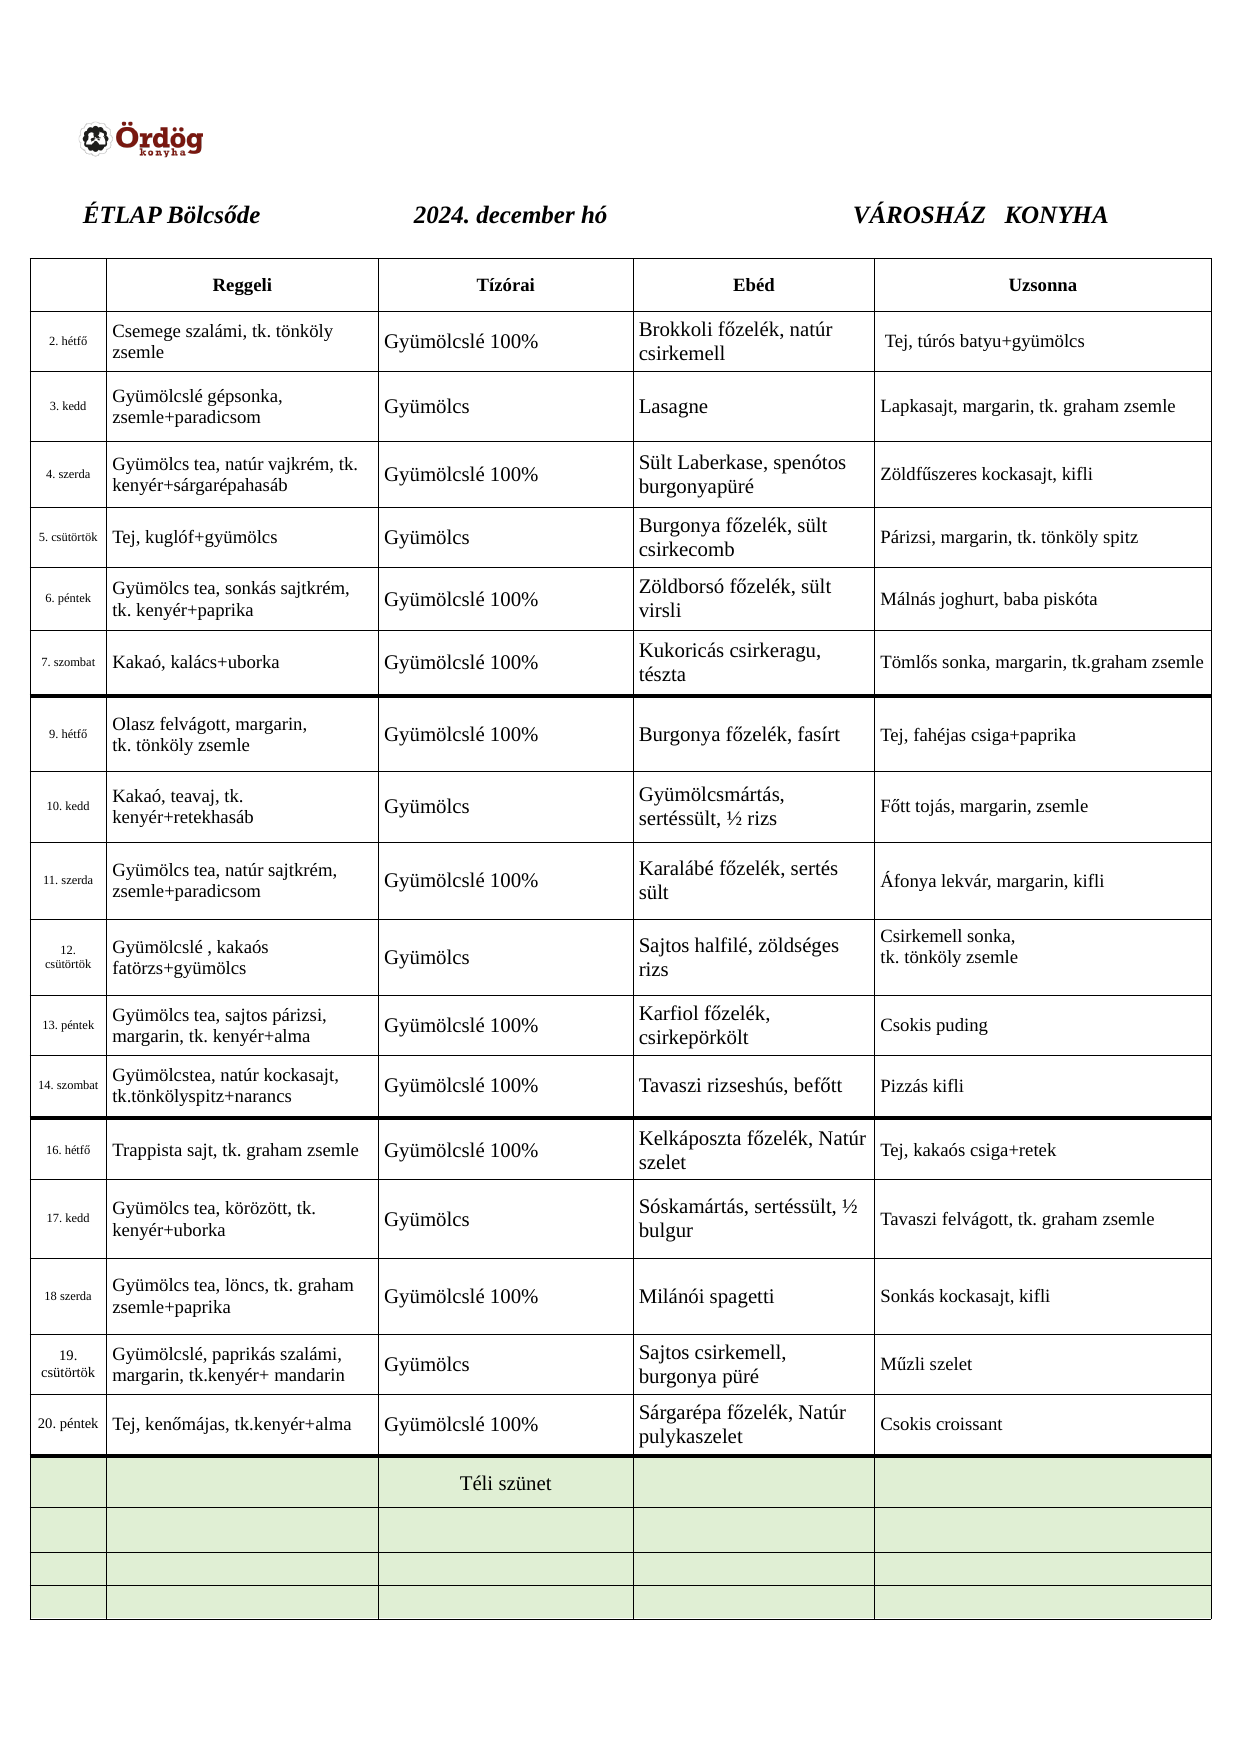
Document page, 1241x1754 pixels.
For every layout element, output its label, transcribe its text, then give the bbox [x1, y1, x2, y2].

table_cell 19. csütörtök [31, 1335, 106, 1394]
table_cell Gyümölcs tea, natúr sajtkrém, zsemle+paradicsom [107, 843, 378, 919]
table_cell Gyümölcs [379, 372, 633, 441]
table_cell Gyümölcsmártás, sertéssült, ½ rizs [634, 772, 874, 842]
table_cell Gyümölcs [379, 772, 633, 842]
table_cell Sült Laberkase, spenótos burgonyapüré [634, 442, 874, 507]
table_cell Főtt tojás, margarin, zsemle [875, 772, 1211, 842]
table_cell Kakaó, teavaj, tk. kenyér+retekhasáb [107, 772, 378, 842]
table_cell Tömlős sonka, margarin, tk.graham zsemle [875, 631, 1211, 694]
table_cell [634, 1458, 874, 1507]
table_cell Téli szünet [379, 1458, 633, 1507]
table_header Tízórai [379, 259, 633, 311]
table_cell Gyümölcs tea, sajtos párizsi, margarin, tk. kenyér+alma [107, 996, 378, 1055]
table_cell Gyümölcs [379, 1335, 633, 1394]
table_cell Gyümölcslé, paprikás szalámi, margarin, tk.kenyér+ mandarin [107, 1335, 378, 1394]
table_cell [31, 1586, 106, 1618]
table_cell [875, 1586, 1211, 1618]
table_cell [875, 1508, 1211, 1552]
table_cell [875, 1458, 1211, 1507]
table_cell [634, 1508, 874, 1552]
table_cell Gyümölcs [379, 508, 633, 567]
table_cell Gyümölcs tea, sonkás sajtkrém, tk. kenyér+paprika [107, 568, 378, 630]
table_cell Tej, kenőmájas, tk.kenyér+alma [107, 1395, 378, 1453]
table_cell Lasagne [634, 372, 874, 441]
table_cell 6. péntek [31, 568, 106, 630]
table_cell [634, 1553, 874, 1585]
table_cell [379, 1553, 633, 1585]
table_cell [31, 1508, 106, 1552]
table_cell Zöldborsó főzelék, sült virsli [634, 568, 874, 630]
table_cell Csirkemell sonka, tk. tönköly zsemle [875, 920, 1211, 995]
table_cell [31, 1553, 106, 1585]
table_cell Csokis puding [875, 996, 1211, 1055]
table_cell Gyümölcs [379, 920, 633, 995]
table_cell 12. csütörtök [31, 920, 106, 995]
table_cell Gyümölcslé 100% [379, 1120, 633, 1179]
table_cell [107, 1458, 378, 1507]
table_cell Gyümölcslé 100% [379, 312, 633, 371]
table_cell Áfonya lekvár, margarin, kifli [875, 843, 1211, 919]
table_cell Sajtos csirkemell, burgonya püré [634, 1335, 874, 1394]
table_cell Kukoricás csirkeragu, tészta [634, 631, 874, 694]
table_cell Kakaó, kalács+uborka [107, 631, 378, 694]
table_cell 9. hétfő [31, 698, 106, 771]
table_cell Brokkoli főzelék, natúr csirkemell [634, 312, 874, 371]
table_cell Gyümölcs tea, körözött, tk. kenyér+uborka [107, 1180, 378, 1257]
table_cell Műzli szelet [875, 1335, 1211, 1394]
table_cell Párizsi, margarin, tk. tönköly spitz [875, 508, 1211, 567]
table_cell Zöldfűszeres kockasajt, kifli [875, 442, 1211, 507]
table_cell Sajtos halfilé, zöldséges rizs [634, 920, 874, 995]
table_cell [875, 1553, 1211, 1585]
table_cell Gyümölcslé 100% [379, 631, 633, 694]
table_cell Tavaszi felvágott, tk. graham zsemle [875, 1180, 1211, 1257]
table_cell Sonkás kockasajt, kifli [875, 1259, 1211, 1334]
table_cell Gyümölcslé , kakaós fatörzs+gyümölcs [107, 920, 378, 995]
table_cell Olasz felvágott, margarin, tk. tönköly zsemle [107, 698, 378, 771]
table_cell Sóskamártás, sertéssült, ½ bulgur [634, 1180, 874, 1257]
table_cell [107, 1508, 378, 1552]
table_cell [379, 1586, 633, 1618]
table_cell Karalábé főzelék, sertés sült [634, 843, 874, 919]
table_cell Gyümölcslé 100% [379, 1056, 633, 1116]
table_cell Burgonya főzelék, sült csirkecomb [634, 508, 874, 567]
text ÉTLAP Bölcsőde 2024. december hó VÁROSHÁZ KONYHA [83, 201, 1122, 229]
table_cell Tej, kuglóf+gyümölcs [107, 508, 378, 567]
table_cell Málnás joghurt, baba piskóta [875, 568, 1211, 630]
table_cell 14. szombat [31, 1056, 106, 1116]
table_cell Gyümölcslé 100% [379, 698, 633, 771]
table_cell 17. kedd [31, 1180, 106, 1257]
table_cell Gyümölcslé 100% [379, 442, 633, 507]
table_cell [107, 1553, 378, 1585]
table_cell Gyümölcslé 100% [379, 843, 633, 919]
table_cell Milánói spagetti [634, 1259, 874, 1334]
table_cell Tavaszi rizseshús, befőtt [634, 1056, 874, 1116]
table_cell 10. kedd [31, 772, 106, 842]
table_cell Tej, kakaós csiga+retek [875, 1120, 1211, 1179]
table_cell 5. csütörtök [31, 508, 106, 567]
table_cell Sárgarépa főzelék, Natúr pulykaszelet [634, 1395, 874, 1453]
table_header Ebéd [634, 259, 874, 311]
table_cell 7. szombat [31, 631, 106, 694]
table_cell Gyümölcslé gépsonka, zsemle+paradicsom [107, 372, 378, 441]
table_cell 4. szerda [31, 442, 106, 507]
table_header [31, 259, 106, 311]
table_cell 3. kedd [31, 372, 106, 441]
table_cell Tej, fahéjas csiga+paprika [875, 698, 1211, 771]
table_cell Gyümölcslé 100% [379, 1259, 633, 1334]
table_cell 2. hétfő [31, 312, 106, 371]
table_cell Kelkáposzta főzelék, Natúr szelet [634, 1120, 874, 1179]
table_cell Csokis croissant [875, 1395, 1211, 1453]
table_cell [379, 1508, 633, 1552]
table_cell Gyümölcs tea, natúr vajkrém, tk. kenyér+sárgarépahasáb [107, 442, 378, 507]
table_header Reggeli [107, 259, 378, 311]
table_header Uzsonna [875, 259, 1211, 311]
table_cell Gyümölcslé 100% [379, 568, 633, 630]
table_cell Csemege szalámi, tk. tönköly zsemle [107, 312, 378, 371]
table_cell 16. hétfő [31, 1120, 106, 1179]
table_cell Gyümölcslé 100% [379, 1395, 633, 1453]
table_cell Gyümölcstea, natúr kockasajt, tk.tönkölyspitz+narancs [107, 1056, 378, 1116]
table_cell Gyümölcs [379, 1180, 633, 1257]
table_cell Gyümölcslé 100% [379, 996, 633, 1055]
table_cell 11. szerda [31, 843, 106, 919]
table_cell [107, 1586, 378, 1618]
table_cell Karfiol főzelék, csirkepörkölt [634, 996, 874, 1055]
table_cell Gyümölcs tea, löncs, tk. graham zsemle+paprika [107, 1259, 378, 1334]
table_cell Tej, túrós batyu+gyümölcs [875, 312, 1211, 371]
table_cell 20. péntek [31, 1395, 106, 1453]
table_cell Pizzás kifli [875, 1056, 1211, 1116]
picture [77, 120, 203, 159]
table_cell 13. péntek [31, 996, 106, 1055]
table_cell Lapkasajt, margarin, tk. graham zsemle [875, 372, 1211, 441]
table_cell 18 szerda [31, 1259, 106, 1334]
table_cell Trappista sajt, tk. graham zsemle [107, 1120, 378, 1179]
table_cell Burgonya főzelék, fasírt [634, 698, 874, 771]
table_cell [634, 1586, 874, 1618]
table_cell [31, 1458, 106, 1507]
